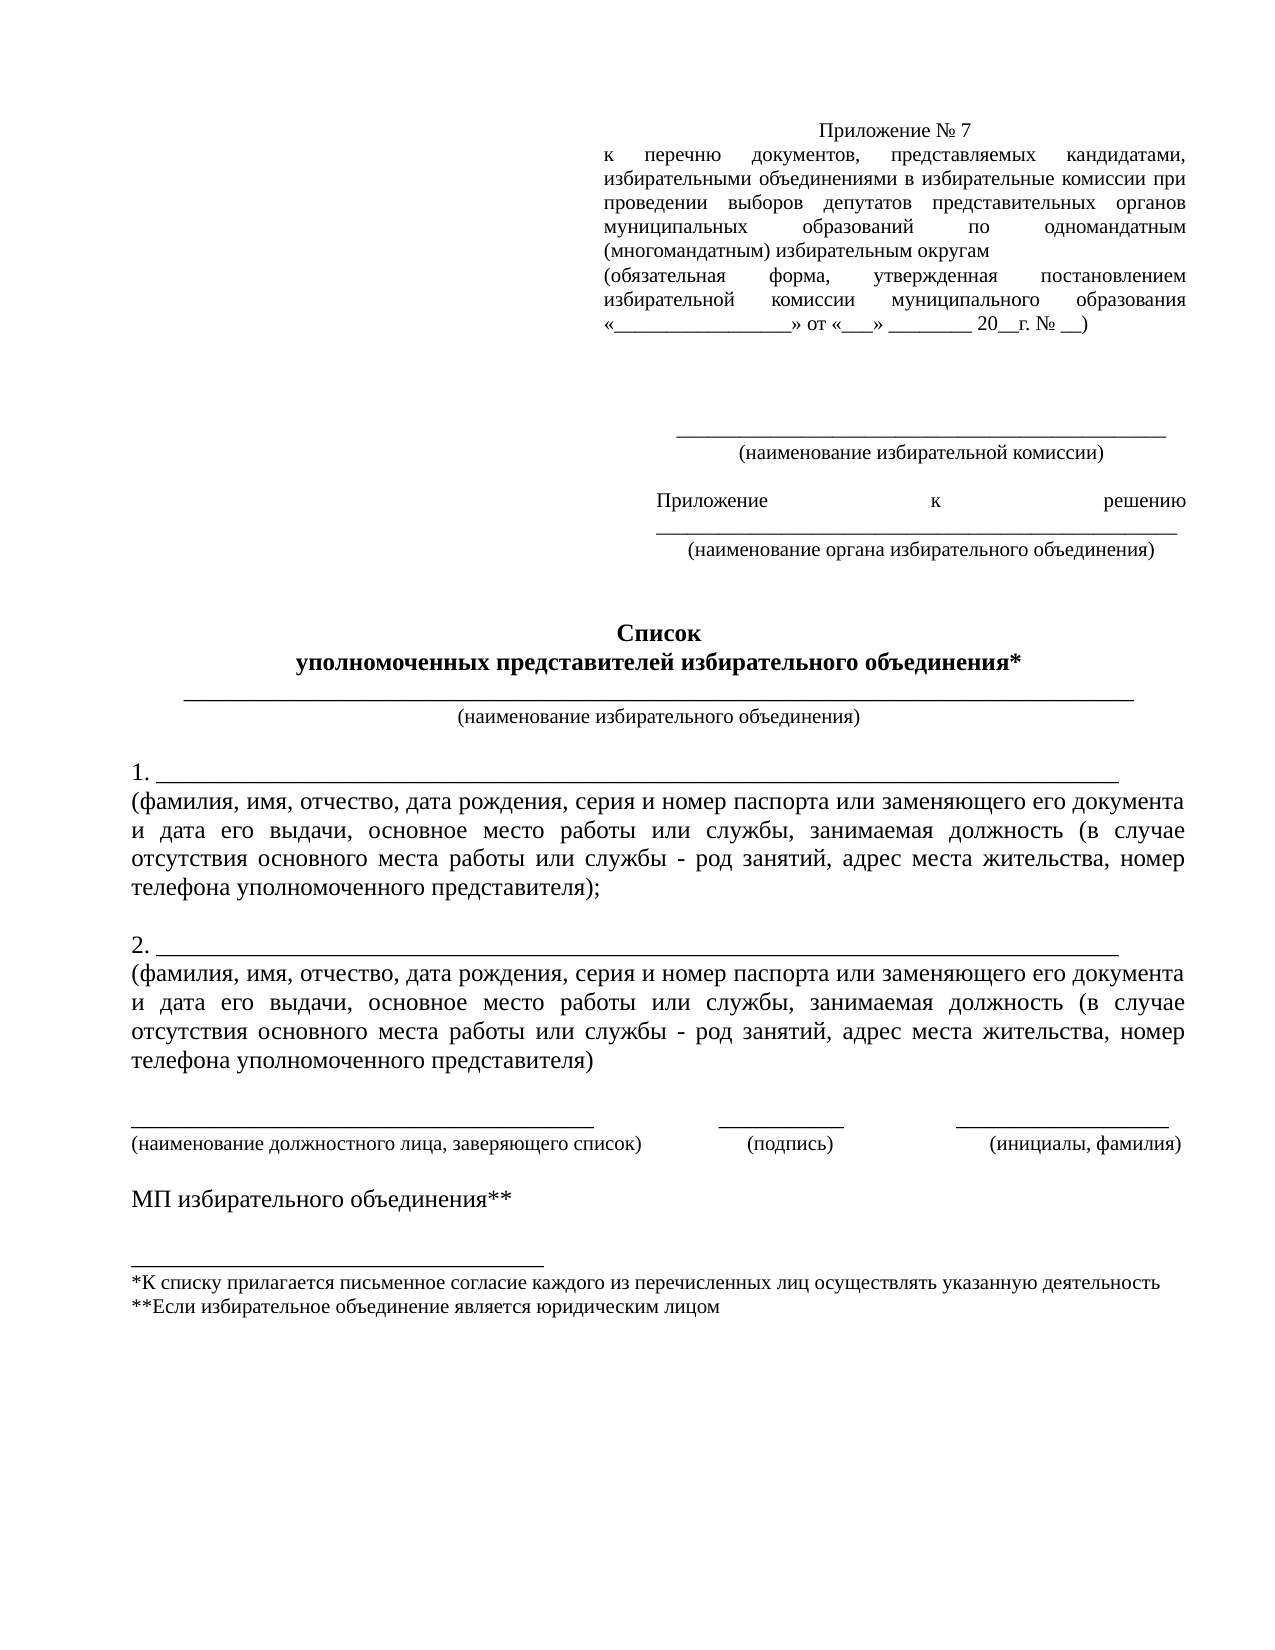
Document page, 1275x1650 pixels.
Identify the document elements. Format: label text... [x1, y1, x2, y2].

text _____________________________________ __________ _________________ [131, 1102, 1186, 1131]
text (наименование должностного лица, заверяющего список) (подпись) (инициалы, фамилия) [131, 1131, 1186, 1155]
text 1. _____________________________________________________________________________ [131, 757, 1186, 786]
text (фамилия, имя, отчество, дата рождения, серия и номер паспорта или заменяющего его документа и дата его выдачи, основное место работы или службы, занимаемая должность (в случае отсутствия основного места работы или службы - род занятий, адрес места жительства, номер телефона уполномоченного представителя) [131, 958, 1186, 1073]
text **Если избирательное объединение является юридическим лицом [131, 1294, 1186, 1318]
text (фамилия, имя, отчество, дата рождения, серия и номер паспорта или заменяющего его документа и дата его выдачи, основное место работы или службы, занимаемая должность (в случае отсутствия основного места работы или службы - род занятий, адрес места жительства, номер телефона уполномоченного представителя); [131, 786, 1186, 901]
text Приложение № 7 [604, 118, 1186, 142]
text ____________________________________________________________________________ [131, 676, 1186, 704]
text МП избирательного объединения** [131, 1184, 1186, 1212]
text _________________________________ [131, 1241, 1186, 1270]
text (наименование избирательного объединения) [131, 704, 1186, 728]
text (обязательная форма, утвержденная постановлением избирательной комиссии муниципального образования «_________________» от «___» ________ 20__г. № __) [604, 262, 1186, 335]
text к перечню документов, представляемых кандидатами, избирательными объединениями в избирательные комиссии при проведении выборов депутатов представительных органов муниципальных образований по одномандатным (многомандатным) избирательным округам [604, 142, 1186, 262]
text (наименование органа избирательного объединения) [656, 537, 1186, 561]
text Приложение к решению __________________________________________________ [656, 488, 1186, 537]
text _______________________________________________ [656, 416, 1186, 440]
text *К списку прилагается письменное согласие каждого из перечисленных лиц осуществлять указанную деятельность [131, 1270, 1186, 1294]
text (наименование избирательной комиссии) [656, 440, 1186, 464]
text 2. _____________________________________________________________________________ [131, 930, 1186, 958]
text Список уполномоченных представителей избирательного объединения* [131, 618, 1186, 676]
